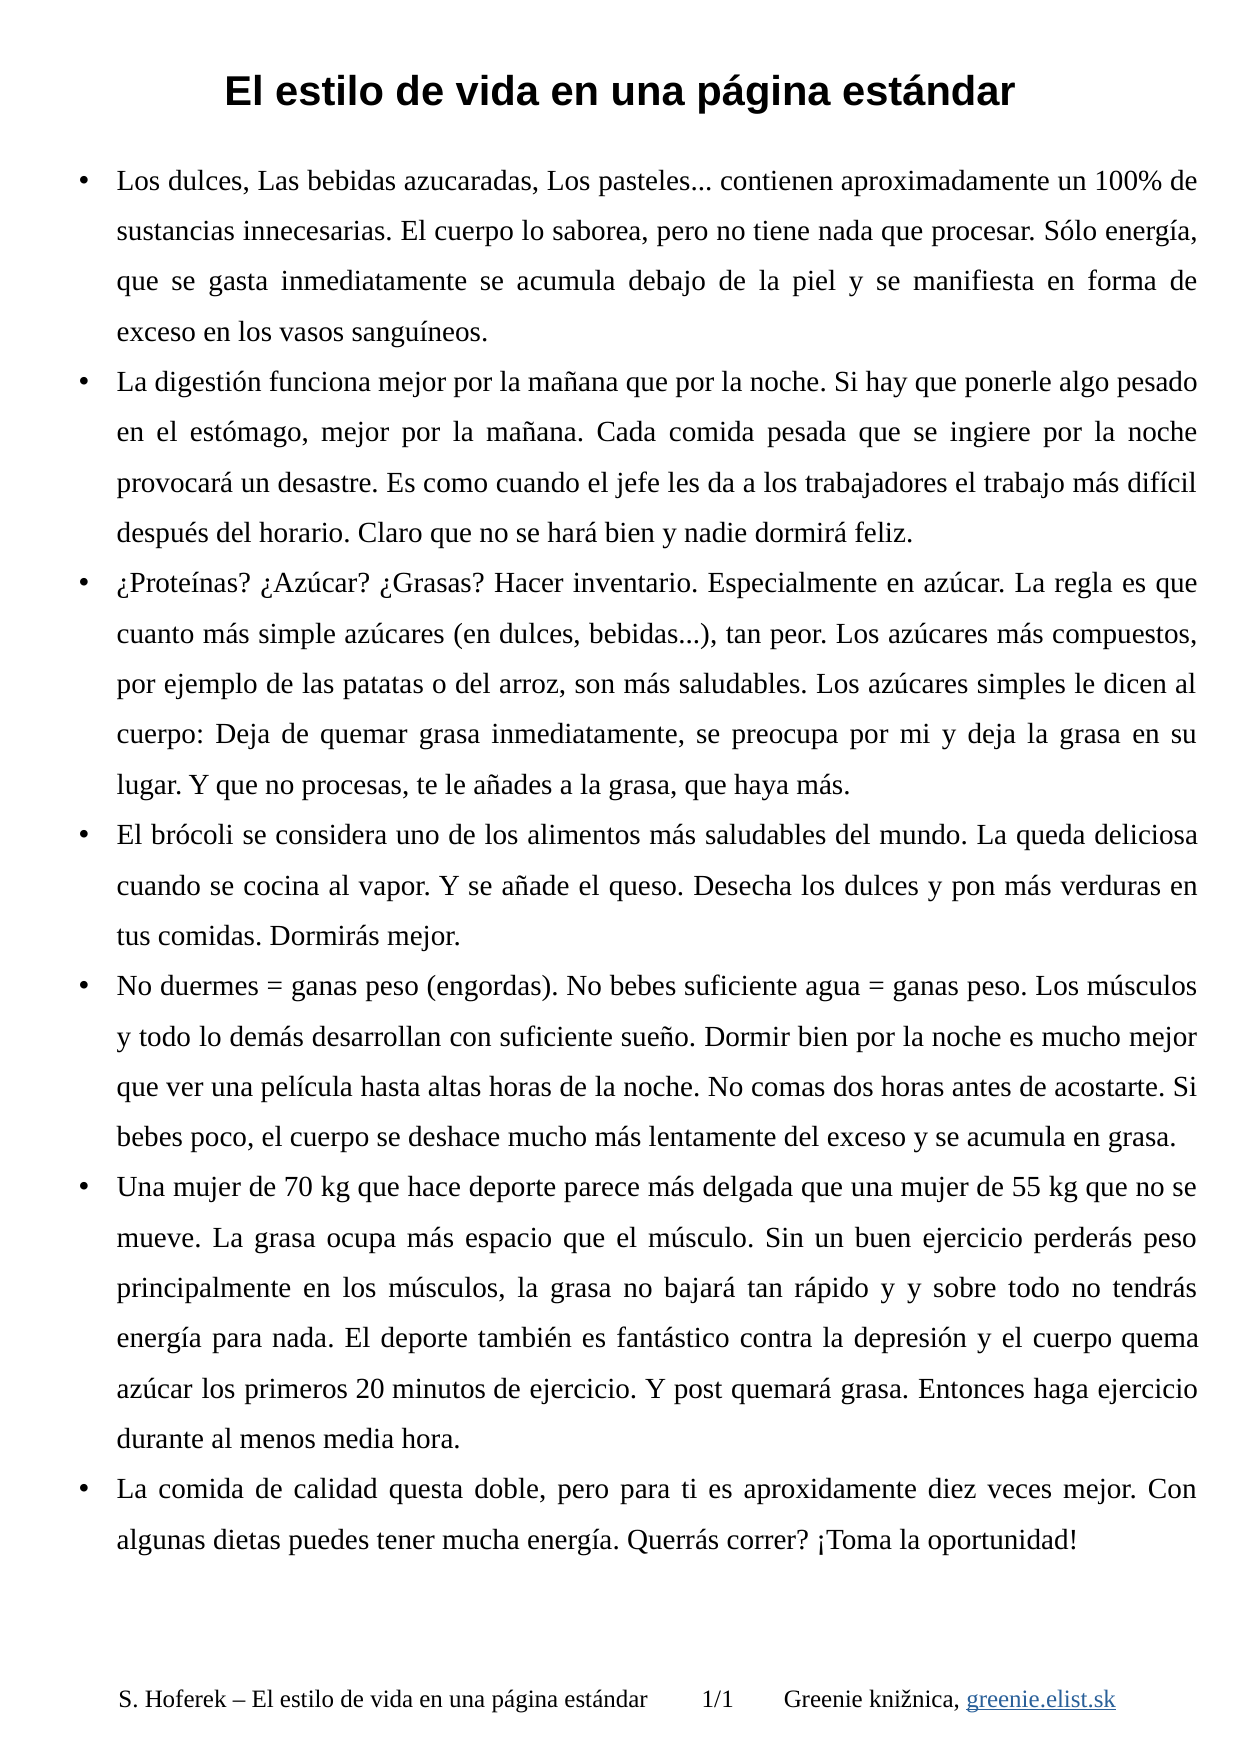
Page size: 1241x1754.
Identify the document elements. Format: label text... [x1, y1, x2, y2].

list ¿Proteínas? ¿Azúcar? ¿Grasas? Hacer inventario. Especialmente en azúcar. La regla es que cuanto más simple azúcares (en dulces, bebidas...), tan peor. Los azúcares más compuestos, por ejemplo de las patatas o del arroz, son más saludables. Los azúcares simples le dicen al cuerpo: Deja de quemar grasa inmediatamente, se preocupa por mi y deja la grasa en su lugar. Y que no procesas, te le añades a la grasa, que haya más. [79, 566, 1199, 800]
list Los dulces, Las bebidas azucaradas, Los pasteles... contienen aproximadamente un 100% de sustancias innecesarias. El cuerpo lo saborea, pero no tiene nada que procesar. Sólo energía, que se gasta inmediatamente se acumula debajo de la piel y se manifiesta en forma de exceso en los vasos sanguíneos. [79, 163, 1199, 347]
list Una mujer de 70 kg que hace deporte parece más delgada que una mujer de 55 kg que no se mueve. La grasa ocupa más espacio que el músculo. Sin un buen ejercicio perderás peso principalmente en los músculos, la grasa no bajará tan rápido y y sobre todo no tendrás energía para nada. El deporte también es fantástico contra la depresión y el cuerpo quema azúcar los primeros 20 minutos de ejercicio. Y post quemará grasa. Entonces haga ejercicio durante al menos media hora. [79, 1169, 1199, 1455]
list La comida de calidad questa doble, pero para ti es aproxidamente diez veces mejor. Con algunas dietas puedes tener mucha energía. Querrás correr? ¡Toma la oportunidad! [79, 1472, 1199, 1556]
list El brócoli se considera uno de los alimentos más saludables del mundo. La queda deliciosa cuando se cocina al vapor. Y se añade el queso. Desecha los dulces y pon más verduras en tus comidas. Dormirás mejor. [79, 817, 1199, 951]
list No duermes = ganas peso (engordas). No bebes suficiente agua = ganas peso. Los músculos y todo lo demás desarrollan con suficiente sueño. Dormir bien por la noche es mucho mejor que ver una película hasta altas horas de la noche. No comas dos horas antes de acostarte. Si bebes poco, el cuerpo se deshace mucho más lentamente del exceso y se acumula en grasa. [79, 968, 1199, 1153]
list La digestión funciona mejor por la mañana que por la noche. Si hay que ponerle algo pesado en el estómago, mejor por la mañana. Cada comida pesada que se ingiere por la noche provocará un desastre. Es como cuando el jefe les da a los trabajadores el trabajo más difícil después del horario. Claro que no se hará bien y nadie dormirá feliz. [79, 364, 1199, 549]
subtitle El estilo de vida en una página estándar [41, 66, 1199, 114]
